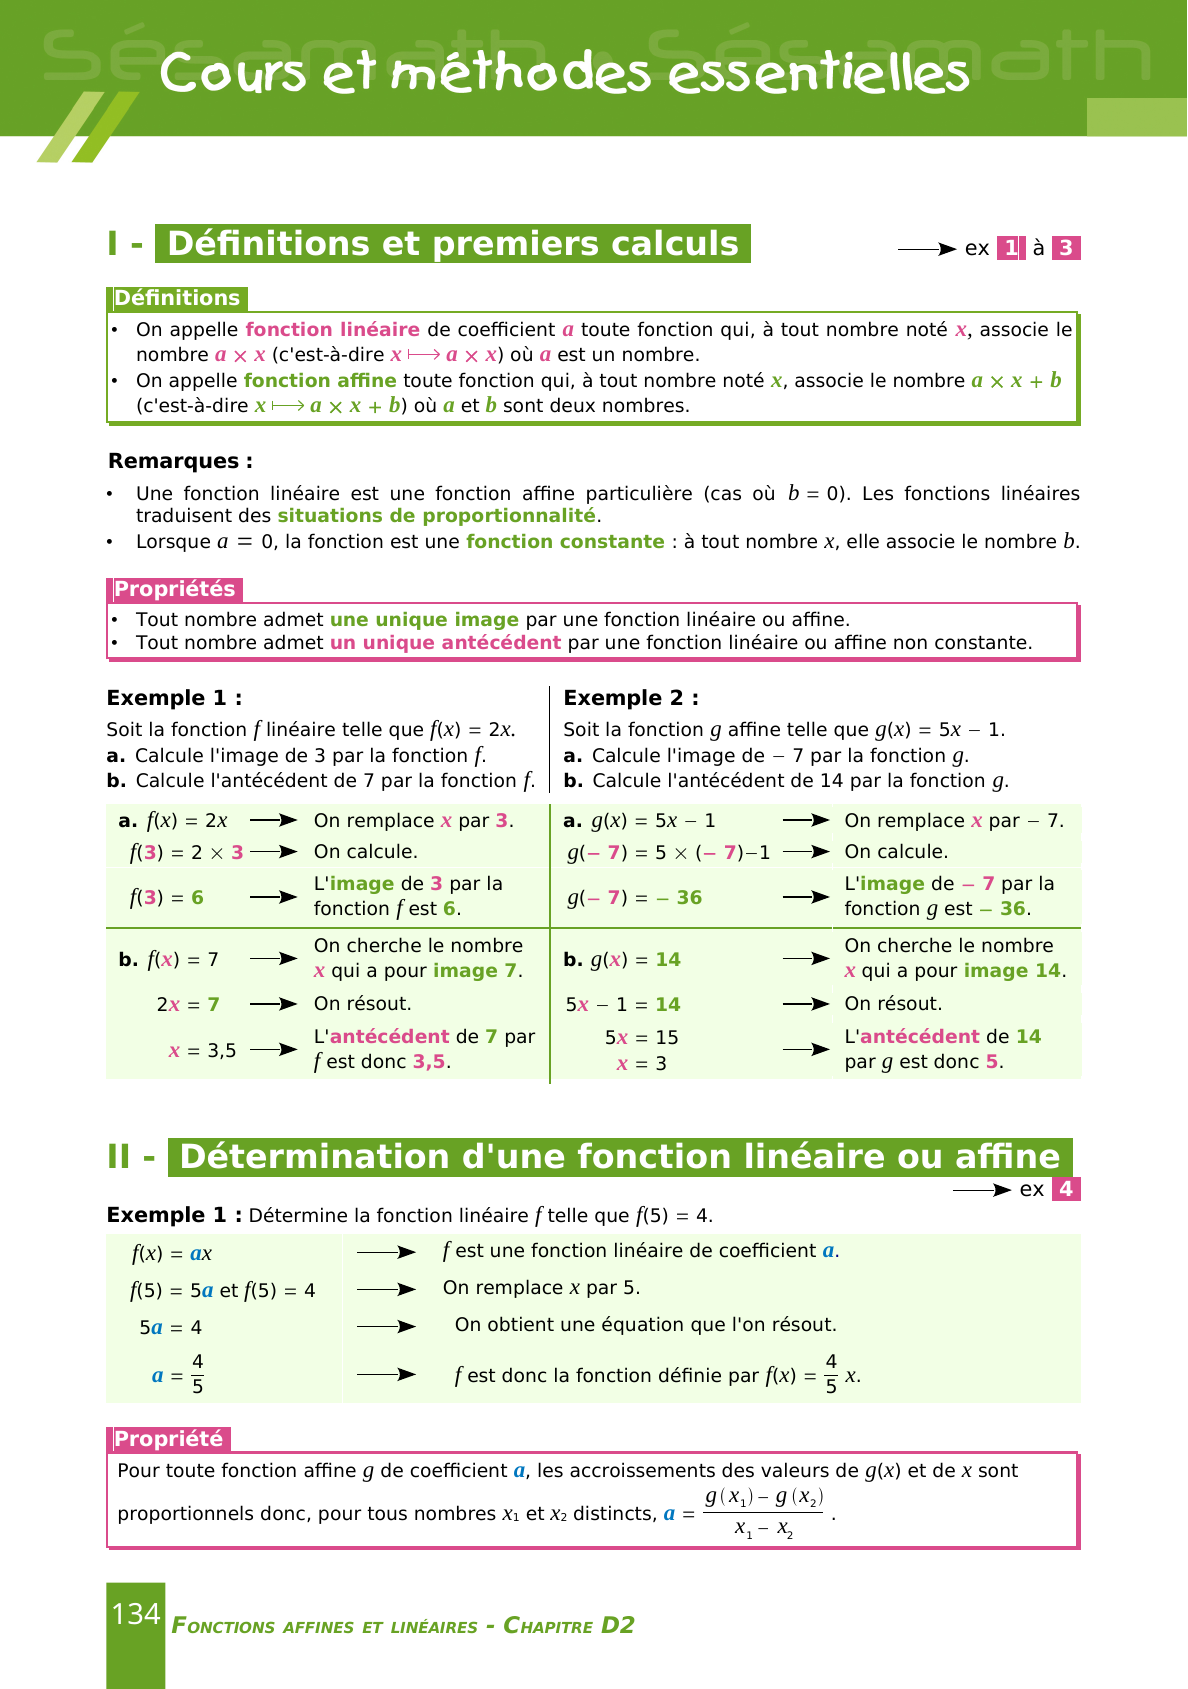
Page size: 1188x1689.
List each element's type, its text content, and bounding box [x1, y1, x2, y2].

list Tout nombre admet un unique antécédent par une fonction linéaire ou affine non constante. [108, 626, 1076, 657]
text Exemple 1 : Détermine la fonction linéaire f telle que f(5) = 4. [106, 1202, 1081, 1228]
table_cell On résout. [833, 988, 1081, 993]
table_cell [246, 1020, 302, 1079]
list Une fonction linéaire est une fonction affine particulière (cas où b = 0). Les fonctions linéaires traduisent des situations de proportionnalité. [106, 480, 1081, 527]
table_cell [780, 868, 832, 927]
list Soit la fonction f linéaire telle que f(x) = 2x. [106, 716, 547, 741]
list On appelle fonction affine toute fonction qui, à tout nombre noté x, associe le nombre a × x  b (c'est-à-dire x a × x  b) où a et b sont deux nombres. [108, 362, 1076, 421]
table_cell On résout. [833, 1016, 1081, 1020]
text Définitions [248, 287, 1081, 311]
list Calcule l'image de 3 par la fonction f. [106, 741, 547, 767]
table_header [343, 1234, 431, 1271]
picture [0, 0, 1187, 163]
table_header g(x) = 5x − 1 [551, 804, 780, 836]
table_cell [343, 1271, 431, 1308]
table_cell L'antécédent de 7 par f est donc 3,5. [302, 1020, 549, 1026]
table_cell On cherche le nombre x qui a pour image 7. [302, 983, 549, 988]
table_cell x = 3,5 [106, 1020, 246, 1079]
table_cell [780, 988, 832, 1020]
table_cell [246, 988, 302, 1020]
table_cell f est donc la fonction définie par f(x) =x. [431, 1345, 1081, 1403]
list Exemple 1 : [106, 686, 547, 710]
table_cell L'image de 3 par la fonction f est 6. [302, 922, 549, 927]
list Tout nombre admet une unique image par une fonction linéaire ou affine. [108, 604, 1076, 626]
table_cell f(5) = 5a et f(5) = 4 [106, 1271, 342, 1308]
table_cell 5a = 4 [106, 1308, 342, 1345]
table_header [780, 804, 832, 836]
list Calcule l'antécédent de 14 par la fonction g. [563, 767, 1081, 792]
table_cell 2x = 7 [106, 988, 246, 1020]
table_cell [343, 1308, 431, 1345]
table_header [246, 804, 302, 836]
text Remarques : [106, 449, 1081, 474]
table_cell On calcule. [833, 836, 1081, 841]
text Propriété [106, 1427, 1081, 1451]
list Détermination d'une fonction linéaire ou affine [106, 1138, 1081, 1177]
list ex 4 [106, 1177, 1081, 1201]
table_header f(x) = ax [106, 1234, 342, 1271]
table_cell On résout. [302, 1016, 549, 1020]
table_cell a = [106, 1345, 342, 1403]
table_cell 5x − 1 = 14 [551, 988, 780, 1020]
table_cell g(− 7) = 5 × (− 7)−1 [551, 836, 780, 867]
table_cell [246, 868, 302, 927]
table_cell On remplace x par 5. [431, 1271, 1081, 1308]
text Pour toute fonction affine g de coefficient a, les accroissements des valeurs de g(x) et de x sont proportionnels donc, pour tous nombres x1 et x2 distincts, a =. [108, 1454, 1076, 1546]
list On appelle fonction linéaire de coefficient a toute fonction qui, à tout nombre noté x, associe le nombre a × x (c'est-à-dire x a × x) où a est un nombre. [108, 313, 1076, 362]
table_header f(x) = 2x [106, 804, 246, 836]
table_cell L'antécédent de 7 par f est donc 3,5. [302, 1074, 549, 1079]
table_cell f(3) = 2 × 3 [106, 836, 246, 867]
table_cell On résout. [302, 988, 549, 993]
list Soit la fonction g affine telle que g(x) = 5x − 1. [563, 716, 1081, 741]
table_cell g(− 7) = − 36 [551, 868, 780, 927]
list Lorsque a = 0, la fonction est une fonction constante : à tout nombre x, elle associe le nombre b. [106, 527, 1081, 554]
table_cell [343, 1345, 431, 1403]
list Définitions et premiers calculs ex 1 à 3 [106, 224, 1081, 263]
text Propriétés [106, 578, 1081, 602]
table_header f est une fonction linéaire de coefficient a. [431, 1234, 1081, 1271]
table_cell 5x = 15 x = 3 [551, 1020, 780, 1079]
table_cell f(3) = 6 [106, 868, 246, 927]
table_cell [246, 929, 302, 988]
list Calcule l'antécédent de 7 par la fonction f. [106, 767, 547, 792]
table_cell f(x) = 7 [106, 929, 246, 988]
table_cell [780, 1020, 832, 1079]
list Calcule l'image de − 7 par la fonction g. [563, 741, 1081, 767]
list Exemple 2 : [563, 686, 1081, 710]
table_cell [246, 836, 302, 867]
table_cell [780, 836, 832, 867]
table_cell L'image de 3 par la fonction f est 6. [302, 868, 549, 873]
table_cell On obtient une équation que l'on résout. [431, 1308, 1081, 1345]
table_cell b. g(x) = 14 [551, 929, 780, 988]
table_cell [780, 929, 832, 988]
table_cell On calcule. [302, 836, 549, 841]
table_cell On cherche le nombre x qui a pour image 7. [302, 929, 549, 935]
